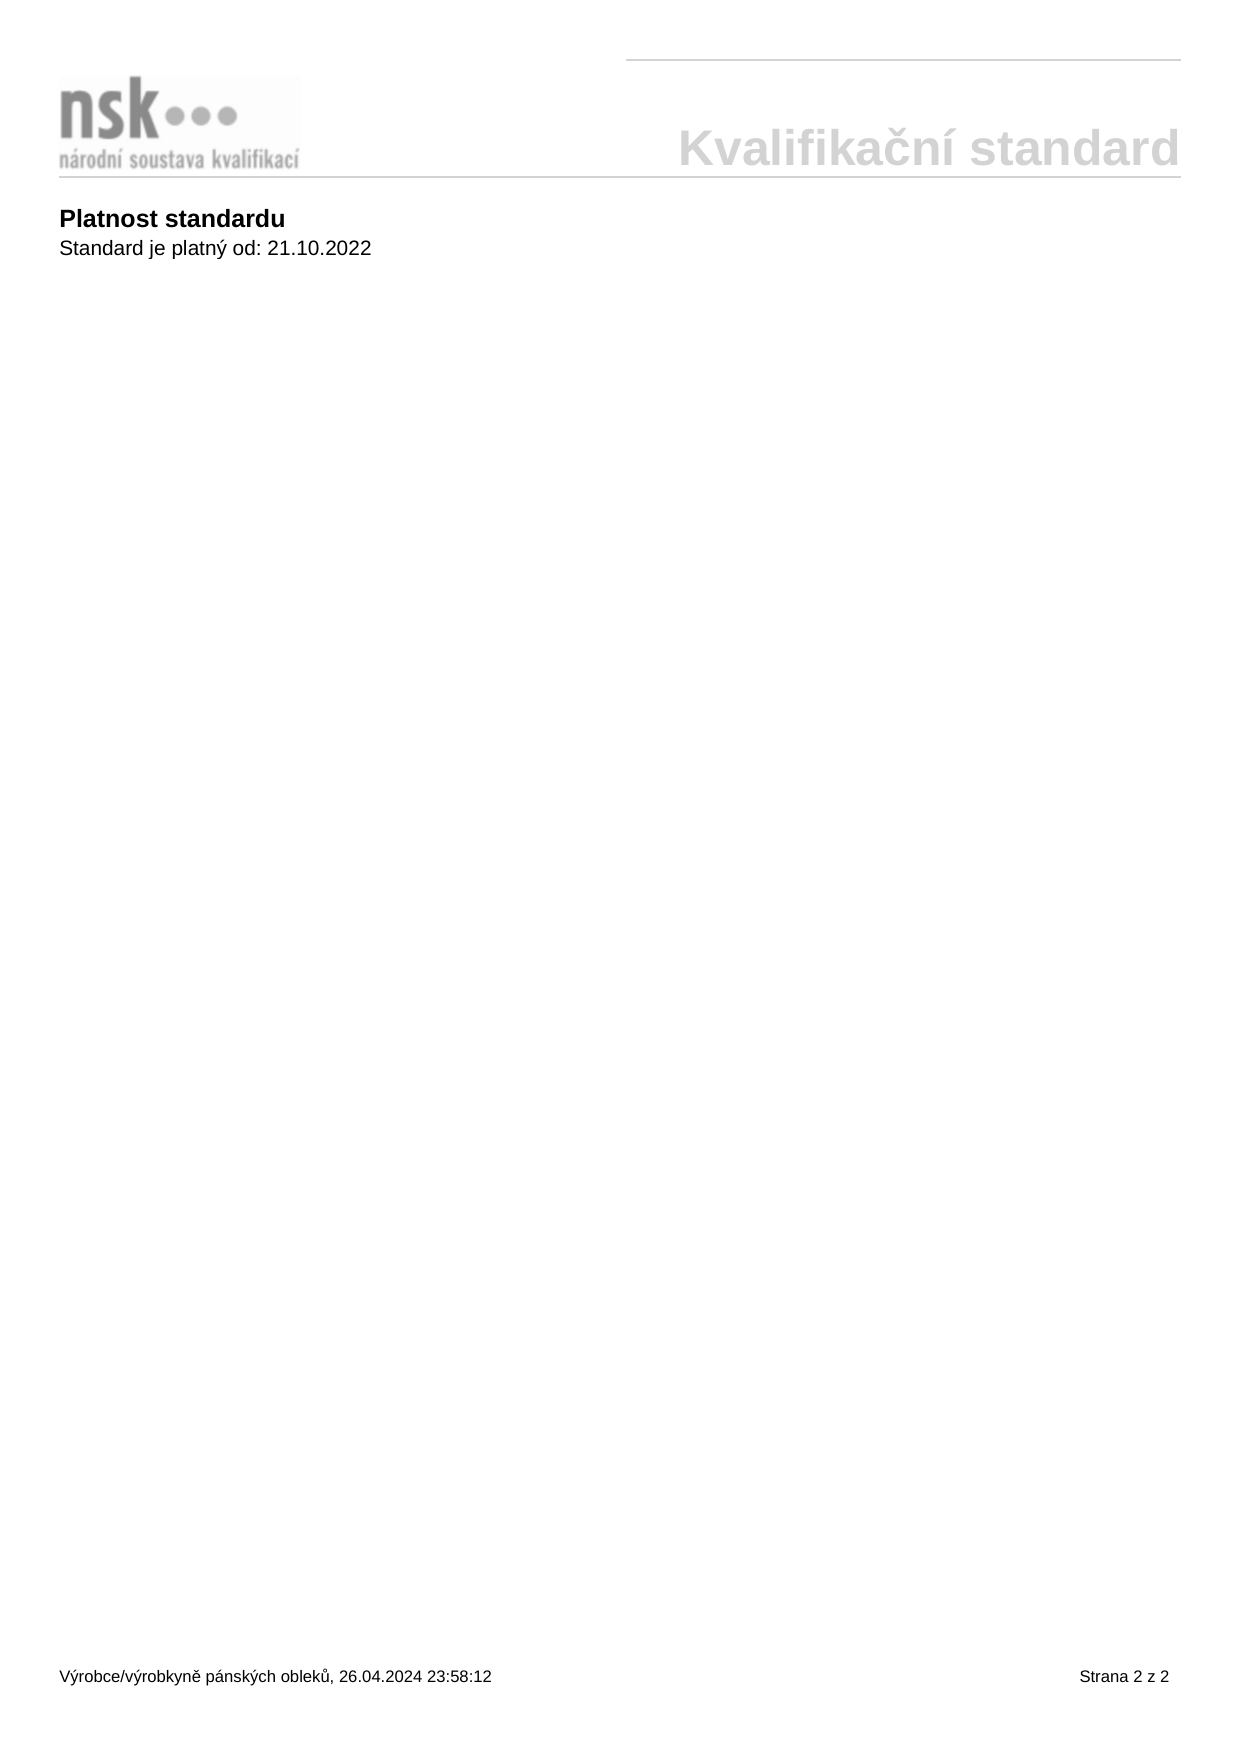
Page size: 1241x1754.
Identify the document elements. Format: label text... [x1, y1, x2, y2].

table_cell Strana 2 z 2 [862, 1658, 1169, 1694]
table_cell [626, 1409, 862, 1658]
table_cell [626, 1159, 862, 1409]
table_cell [1169, 259, 1181, 559]
table_cell [1093, 259, 1169, 559]
table_cell [484, 559, 620, 859]
table_cell [1169, 559, 1181, 859]
table_cell Standard je platný od: 21.10.2022 [59, 236, 1181, 259]
table_cell [59, 859, 483, 1159]
table_cell [59, 559, 483, 859]
table_cell [862, 1159, 1093, 1409]
table_cell [1169, 194, 1181, 200]
table_cell [620, 1159, 626, 1409]
table_cell [626, 859, 862, 1159]
table_cell [484, 1159, 620, 1409]
table_cell Výrobce/výrobkyně pánských obleků, 26.04.2024 23:58:12 [59, 1658, 862, 1694]
table_cell [862, 259, 1093, 559]
table_cell [59, 171, 483, 176]
table_cell [621, 59, 626, 170]
table_cell [484, 1409, 620, 1658]
table_cell [620, 1409, 626, 1658]
table_cell [59, 194, 483, 200]
table_cell [484, 859, 620, 1159]
table_cell Kvalifikační standard [626, 61, 1181, 176]
table_cell [59, 178, 1181, 194]
table_cell [626, 259, 862, 559]
table_cell [1169, 859, 1181, 1159]
table_cell [484, 194, 620, 200]
table_cell [484, 171, 620, 176]
table_cell [862, 559, 1093, 859]
table_cell [862, 859, 1093, 1159]
table_cell [1093, 859, 1169, 1159]
table_cell [1169, 1159, 1181, 1409]
table_cell [862, 1409, 1093, 1658]
table_cell [1169, 1409, 1181, 1658]
table_cell [59, 1159, 483, 1409]
table_cell [1169, 1658, 1181, 1694]
table_cell Platnost standardu [59, 200, 1181, 236]
table_cell [620, 259, 626, 559]
table_cell [59, 259, 483, 559]
table_cell [1093, 1409, 1169, 1658]
table_cell [1093, 1159, 1169, 1409]
table_cell [1093, 194, 1169, 200]
table_cell [626, 559, 862, 859]
table_cell [484, 259, 620, 559]
table_cell [620, 859, 626, 1159]
table_cell [862, 194, 1093, 200]
table_cell [620, 559, 626, 859]
table_cell [626, 194, 862, 200]
table_cell [59, 1409, 483, 1658]
table_cell [1093, 559, 1169, 859]
picture [58, 59, 621, 171]
